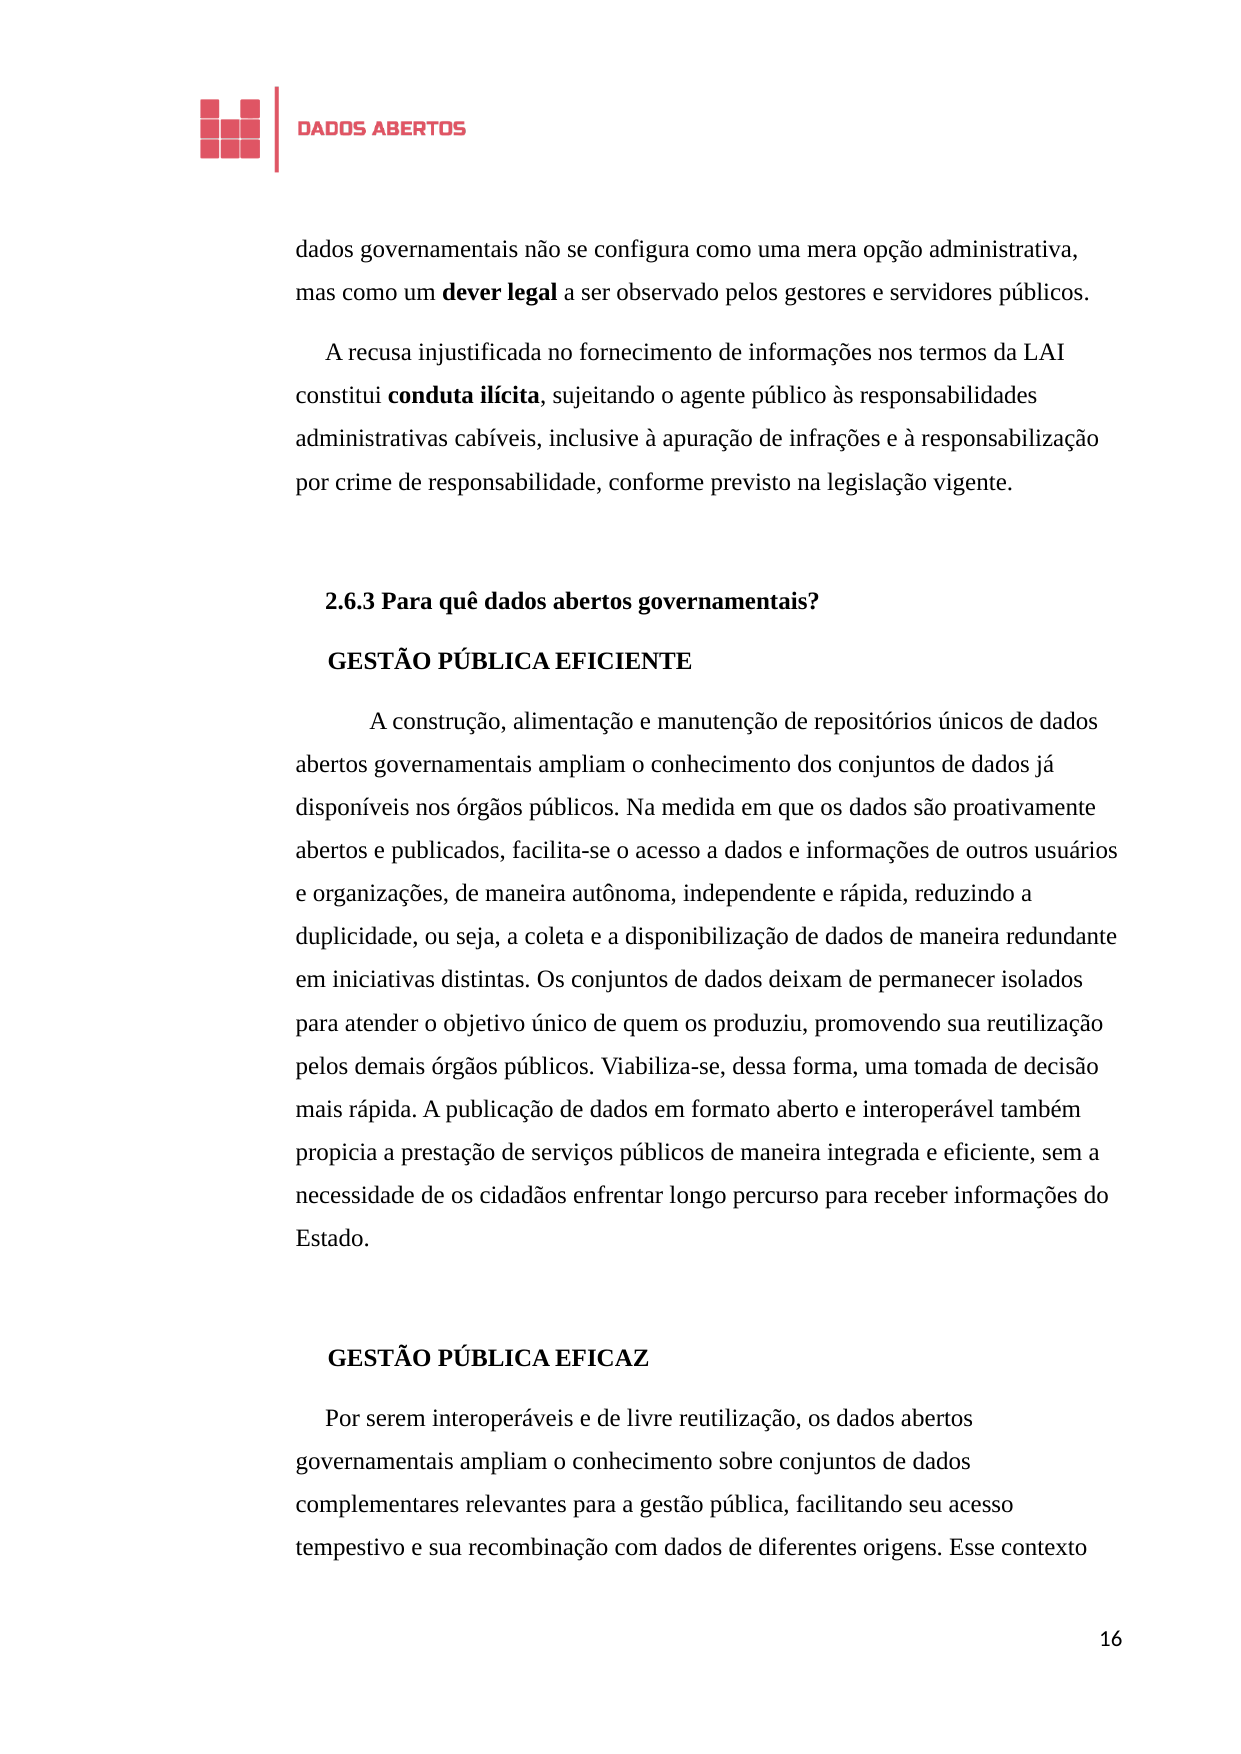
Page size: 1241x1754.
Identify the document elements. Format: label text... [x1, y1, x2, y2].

text A construção, alimentação e manutenção de repositórios únicos de dados abertos governamentais ampliam o conhecimento dos conjuntos de dados já disponíveis nos órgãos públicos. Na medida em que os dados são proativamente abertos e publicados, facilita-se o acesso a dados e informações de outros usuários e organizações, de maneira autônoma, independente e rápida, reduzindo a duplicidade, ou seja, a coleta e a disponibilização de dados de maneira redundante em iniciativas distintas. Os conjuntos de dados deixam de permanecer isolados para atender o objetivo único de quem os produziu, promovendo sua reutilização pelos demais órgãos públicos. Viabiliza-se, dessa forma, uma tomada de decisão mais rápida. A publicação de dados em formato aberto e interoperável também propicia a prestação de serviços públicos de maneira integrada e eficiente, sem a necessidade de os cidadãos enfrentar longo percurso para receber informações do Estado. [295, 706, 1122, 1252]
text 2.6.3 Para quê dados abertos governamentais? [177, 586, 1122, 615]
text dados governamentais não se configura como uma mera opção administrativa, mas como um dever legal a ser observado pelos gestores e servidores públicos. [295, 234, 1122, 306]
list GESTÃO PÚBLICA EFICAZ [327, 1343, 1122, 1372]
text A recusa injustificada no fornecimento de informações nos termos da LAI constitui conduta ilícita, sujeitando o agente público às responsabilidades administrativas cabíveis, inclusive à apuração de infrações e à responsabilização por crime de responsabilidade, conforme previsto na legislação vigente. [295, 337, 1122, 495]
text Por serem interoperáveis e de livre reutilização, os dados abertos governamentais ampliam o conhecimento sobre conjuntos de dados complementares relevantes para a gestão pública, facilitando seu acesso tempestivo e sua recombinação com dados de diferentes origens. Esse contexto [295, 1403, 1122, 1561]
list GESTÃO PÚBLICA EFICIENTE [327, 646, 1122, 675]
